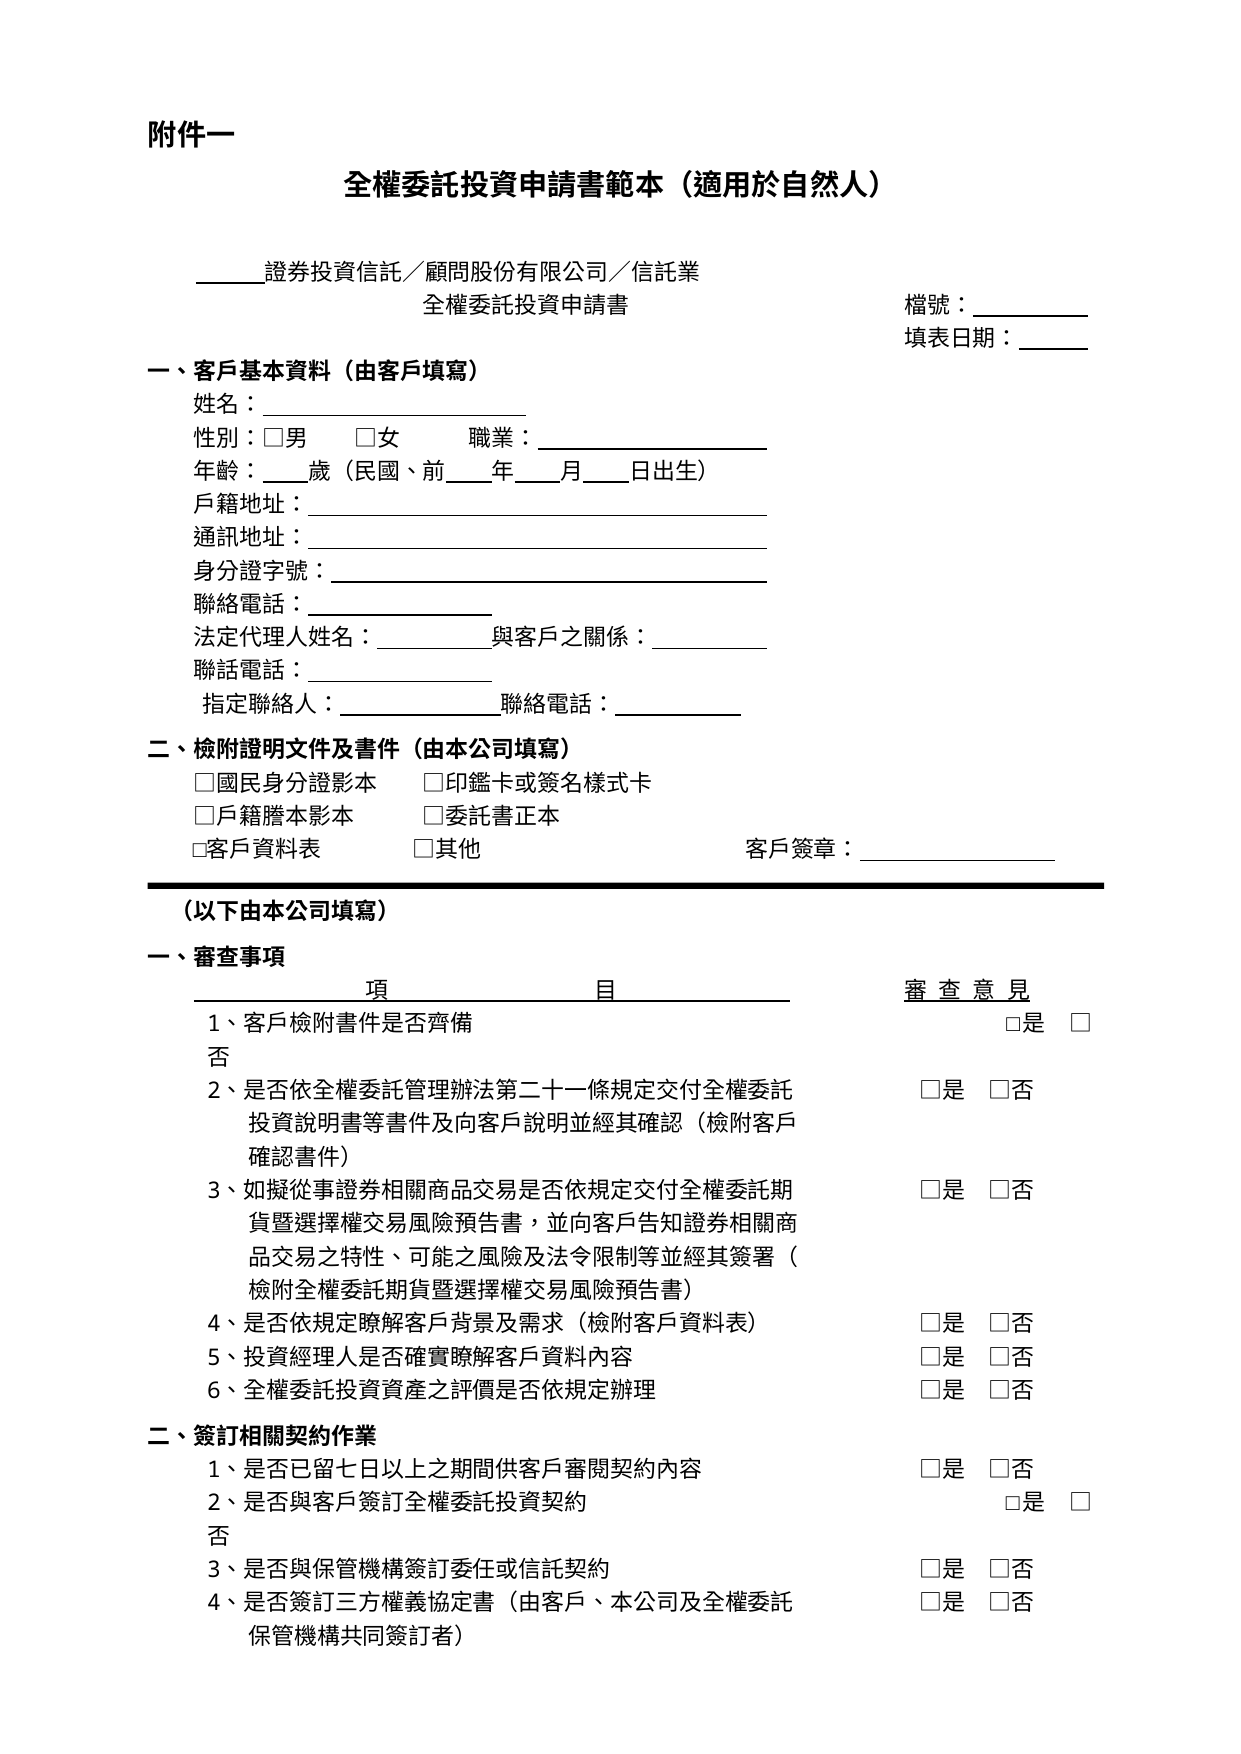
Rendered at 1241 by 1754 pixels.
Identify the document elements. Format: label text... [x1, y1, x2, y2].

text 投資說明書等書件及向客戶說明並經其確認（檢附客戶 [207, 1105, 1092, 1138]
text 6、全權委託投資資產之評價是否依規定辦理 □是 □否 [207, 1372, 1092, 1405]
text 2、是否與客戶簽訂全權委託投資契約 □是 □否 [207, 1484, 1092, 1551]
text 保管機構共同簽訂者） [207, 1617, 1092, 1651]
text 二、檢附證明文件及書件（由本公司填寫） [148, 731, 1092, 764]
text 年齡： 歲（民國、前 年 月 日出生） [148, 453, 1092, 486]
text 3、如擬從事證券相關商品交易是否依規定交付全權委託期 □是 □否 [207, 1172, 1092, 1205]
text 全權委託投資申請書 檔號： [148, 287, 1092, 320]
text 5、投資經理人是否確實瞭解客戶資料內容 □是 □否 [207, 1338, 1092, 1372]
text □客戶資料表 □其他 客戶簽章： [148, 831, 1092, 864]
text 確認書件） [207, 1138, 1092, 1172]
text （以下由本公司填寫） [148, 893, 1092, 926]
text □戶籍謄本影本 □委託書正本 [148, 798, 1092, 831]
text 1、客戶檢附書件是否齊備 □是 □否 [207, 1005, 1092, 1072]
text 品交易之特性、可能之風險及法令限制等並經其簽署（ [207, 1238, 1092, 1272]
text 填表日期： [148, 320, 1092, 353]
text 二、簽訂相關契約作業 [148, 1418, 1092, 1451]
text 通訊地址： [148, 519, 1092, 552]
text 聯絡電話： [148, 586, 1092, 619]
text 2、是否依全權委託管理辦法第二十一條規定交付全權委託 □是 □否 [207, 1072, 1092, 1105]
text 4、是否簽訂三方權義協定書（由客戶、本公司及全權委託 □是 □否 [207, 1584, 1092, 1617]
text 姓名： [148, 386, 1092, 419]
text 法定代理人姓名： 與客戶之關係： [148, 619, 1092, 652]
text 1、是否已留七日以上之期間供客戶審閱契約內容 □是 □否 [207, 1451, 1092, 1484]
text 全權委託投資申請書範本（適用於自然人） [148, 153, 1092, 203]
text 指定聯絡人： 聯絡電話： [148, 685, 1092, 719]
text 聯話電話： [148, 652, 1092, 685]
text 檢附全權委託期貨暨選擇權交易風險預告書） [207, 1272, 1092, 1305]
text 證券投資信託／顧問股份有限公司／信託業 [173, 253, 1092, 287]
text 3、是否與保管機構簽訂委任或信託契約 □是 □否 [207, 1551, 1092, 1584]
text 附件一 [148, 103, 1092, 153]
text 一、客戶基本資料（由客戶填寫） [148, 353, 1092, 386]
text 性別：□男 □女 職業： [148, 419, 1092, 453]
text □國民身分證影本 □印鑑卡或簽名樣式卡 [148, 764, 1092, 798]
text 一、審查事項 [148, 939, 1092, 972]
text 4、是否依規定瞭解客戶背景及需求（檢附客戶資料表） □是 □否 [207, 1305, 1092, 1338]
text 身分證字號： [148, 552, 1092, 586]
text 貨暨選擇權交易風險預告書，並向客戶告知證券相關商 [207, 1205, 1092, 1238]
text 項 目 審 查 意 見 [148, 972, 1092, 1005]
text 戶籍地址： [148, 486, 1092, 519]
